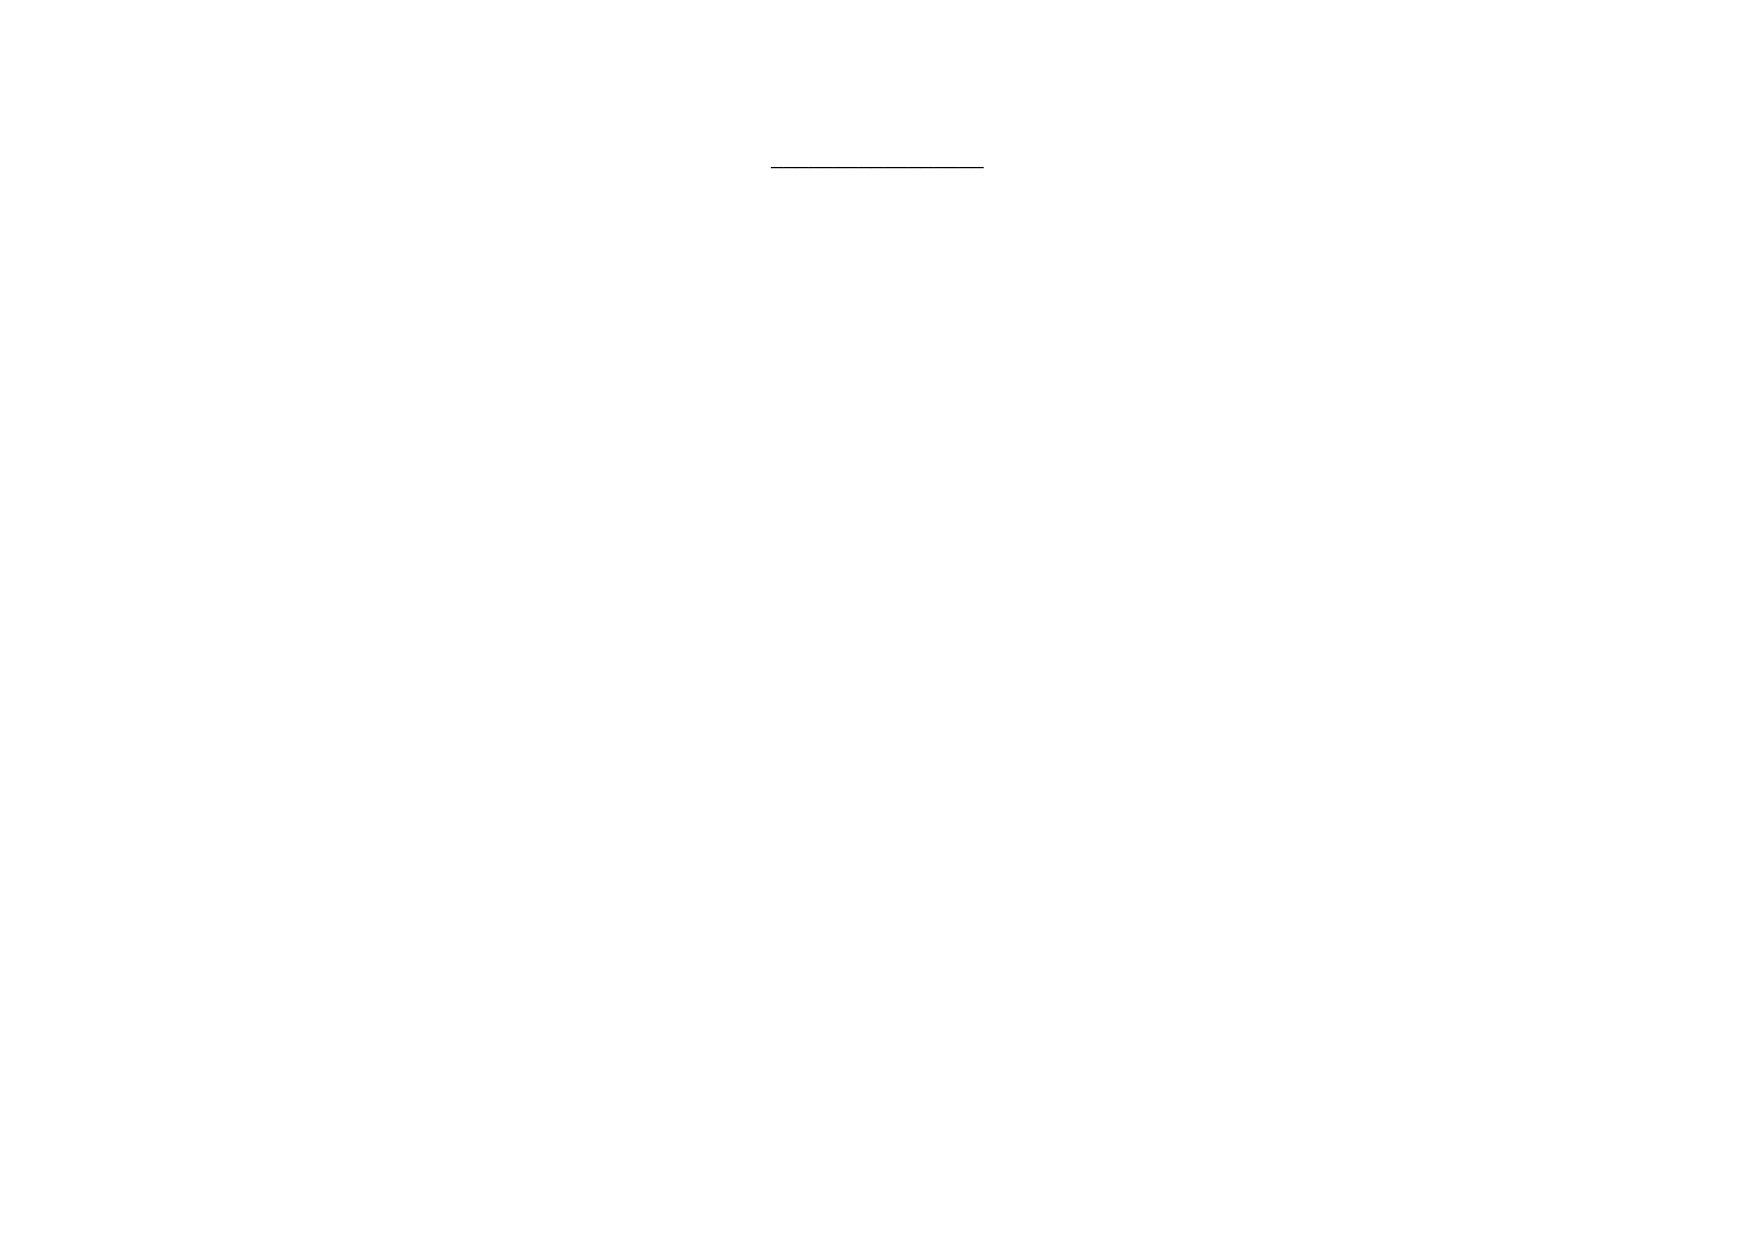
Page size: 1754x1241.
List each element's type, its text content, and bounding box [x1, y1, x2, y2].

text _________________ [118, 142, 1636, 171]
